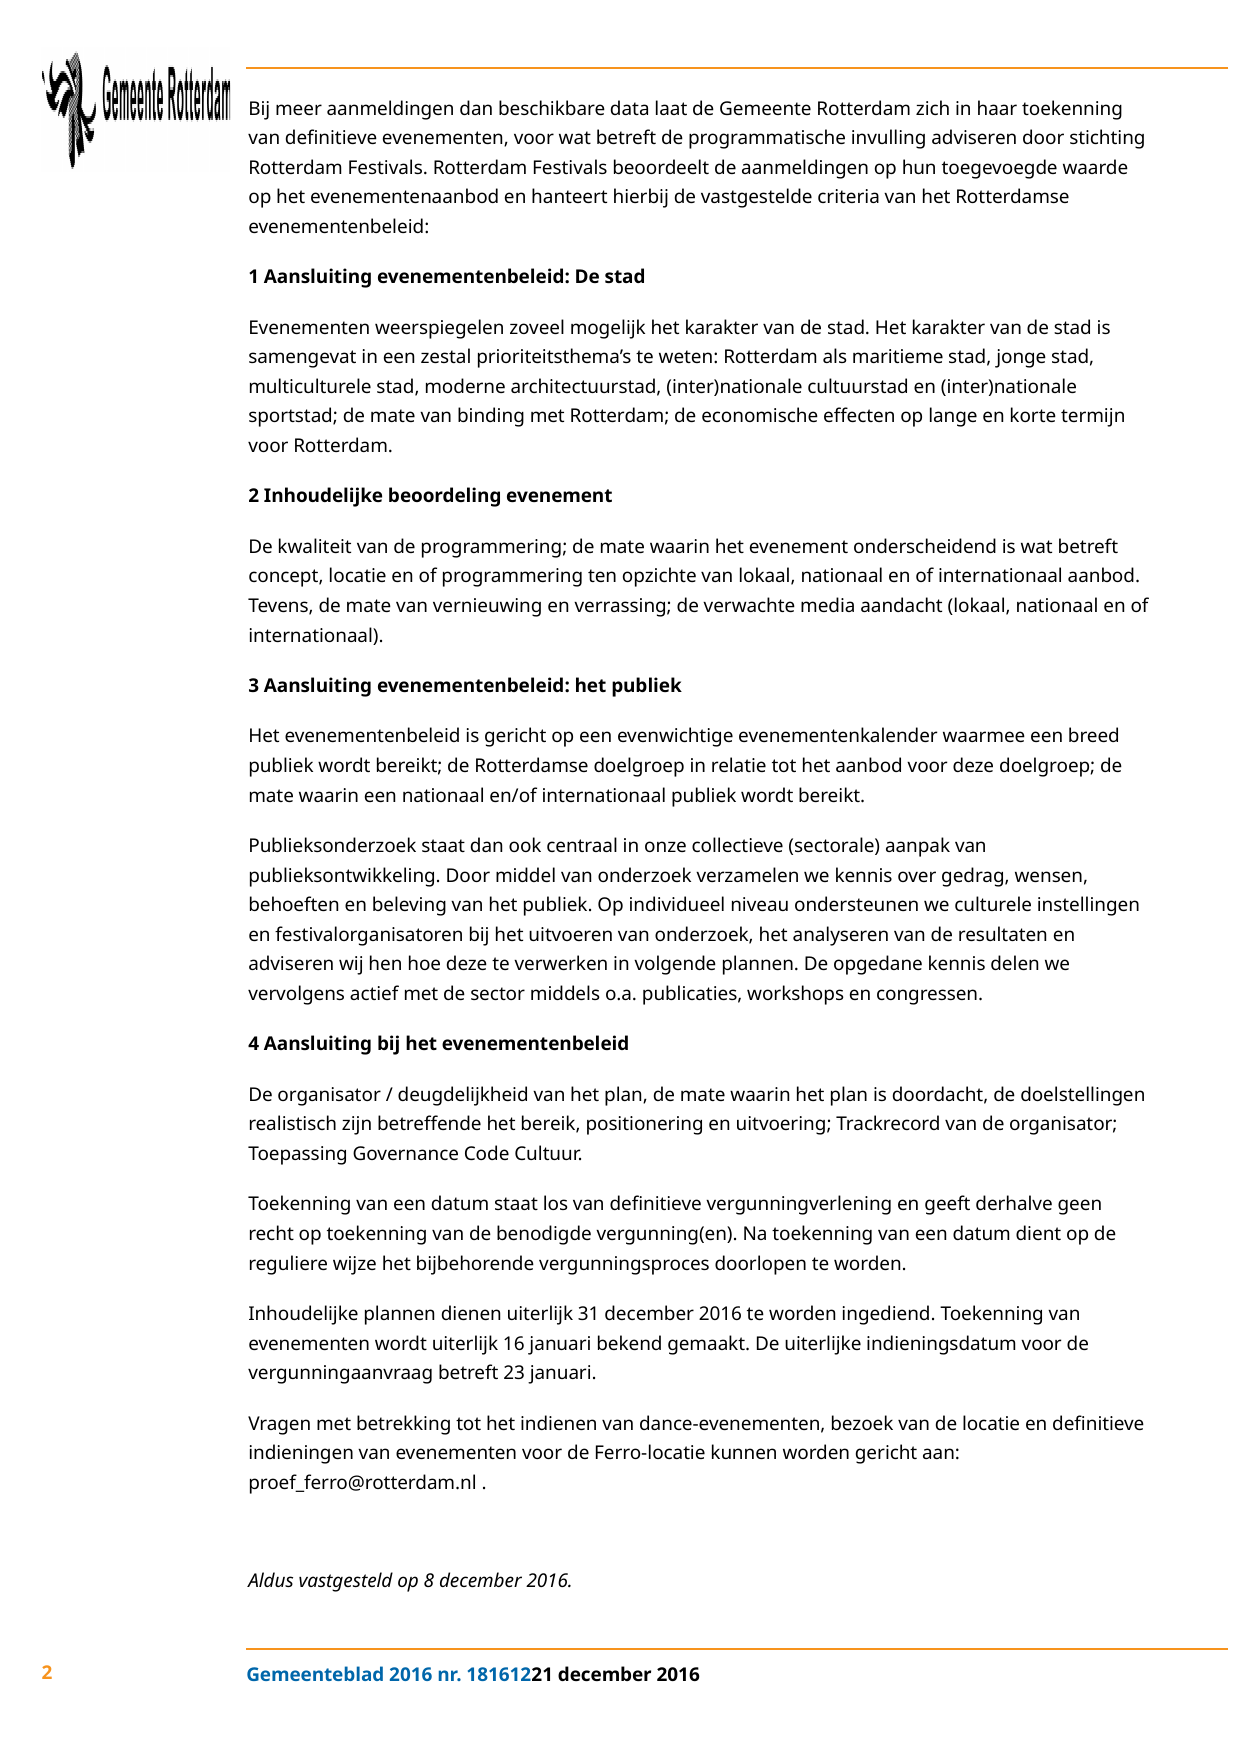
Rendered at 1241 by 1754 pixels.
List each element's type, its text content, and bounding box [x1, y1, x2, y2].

text Inhoudelijke plannen dienen uiterlijk 31 december 2016 te worden ingediend. Toekenning van evenementen wordt uiterlijk 16 januari bekend gemaakt. De uiterlijke indieningsdatum voor de vergunningaanvraag betreft 23 januari. [248, 1300, 1152, 1385]
text De organisator / deugdelijkheid van het plan, de mate waarin het plan is doordacht, de doelstellingen realistisch zijn betreffende het bereik, positionering en uitvoering; Trackrecord van de organisator; Toepassing Governance Code Cultuur. [248, 1081, 1152, 1166]
text De kwaliteit van de programmering; de mate waarin het evenement onderscheidend is wat betreft concept, locatie en of programmering ten opzichte van lokaal, nationaal en of internationaal aanbod. Tevens, de mate van vernieuwing en verrassing; de verwachte media aandacht (lokaal, nationaal en of internationaal). [248, 533, 1152, 648]
text 1 Aansluiting evenementenbeleid: De stad [248, 263, 1152, 289]
text Evenementen weerspiegelen zoveel mogelijk het karakter van de stad. Het karakter van de stad is samengevat in een zestal prioriteitsthema’s te weten: Rotterdam als maritieme stad, jonge stad, multiculturele stad, moderne architectuurstad, (inter)nationale cultuurstad en (inter)nationale sportstad; de mate van binding met Rotterdam; de economische effecten op lange en korte termijn voor Rotterdam. [248, 314, 1152, 458]
text Publieksonderzoek staat dan ook centraal in onze collectieve (sectorale) aanpak van publieksontwikkeling. Door middel van onderzoek verzamelen we kennis over gedrag, wensen, behoeften en beleving van het publiek. Op individueel niveau ondersteunen we culturele instellingen en festivalorganisatoren bij het uitvoeren van onderzoek, het analyseren van de resultaten en adviseren wij hen hoe deze te verwerken in volgende plannen. De opgedane kennis delen we vervolgens actief met de sector middels o.a. publicaties, workshops en congressen. [248, 832, 1152, 1006]
text Aldus vastgesteld op 8 december 2016. [248, 1567, 1152, 1593]
text Het evenementenbeleid is gericht op een evenwichtige evenementenkalender waarmee een breed publiek wordt bereikt; de Rotterdamse doelgroep in relatie tot het aanbod voor deze doelgroep; de mate waarin een nationaal en/of internationaal publiek wordt bereikt. [248, 723, 1152, 808]
text 4 Aansluiting bij het evenementenbeleid [248, 1031, 1152, 1056]
text 2 Inhoudelijke beoordeling evenement [248, 483, 1152, 508]
text Vragen met betrekking tot het indienen van dance-evenementen, bezoek van de locatie en definitieve indieningen van evenementen voor de Ferro-locatie kunnen worden gericht aan: proef_ferro@rotterdam.nl . [248, 1410, 1152, 1495]
picture [41, 47, 231, 172]
text Toekenning van een datum staat los van definitieve vergunningverlening en geeft derhalve geen recht op toekenning van de benodigde vergunning(en). Na toekenning van een datum dient op de reguliere wijze het bijbehorende vergunningsproces doorlopen te worden. [248, 1191, 1152, 1276]
text 3 Aansluiting evenementenbeleid: het publiek [248, 672, 1152, 698]
text Bij meer aanmeldingen dan beschikbare data laat de Gemeente Rotterdam zich in haar toekenning van definitieve evenementen, voor wat betreft de programmatische invulling adviseren door stichting Rotterdam Festivals. Rotterdam Festivals beoordeelt de aanmeldingen op hun toegevoegde waarde op het evenementenaanbod en hanteert hierbij de vastgestelde criteria van het Rotterdamse evenementenbeleid: [248, 95, 1152, 239]
